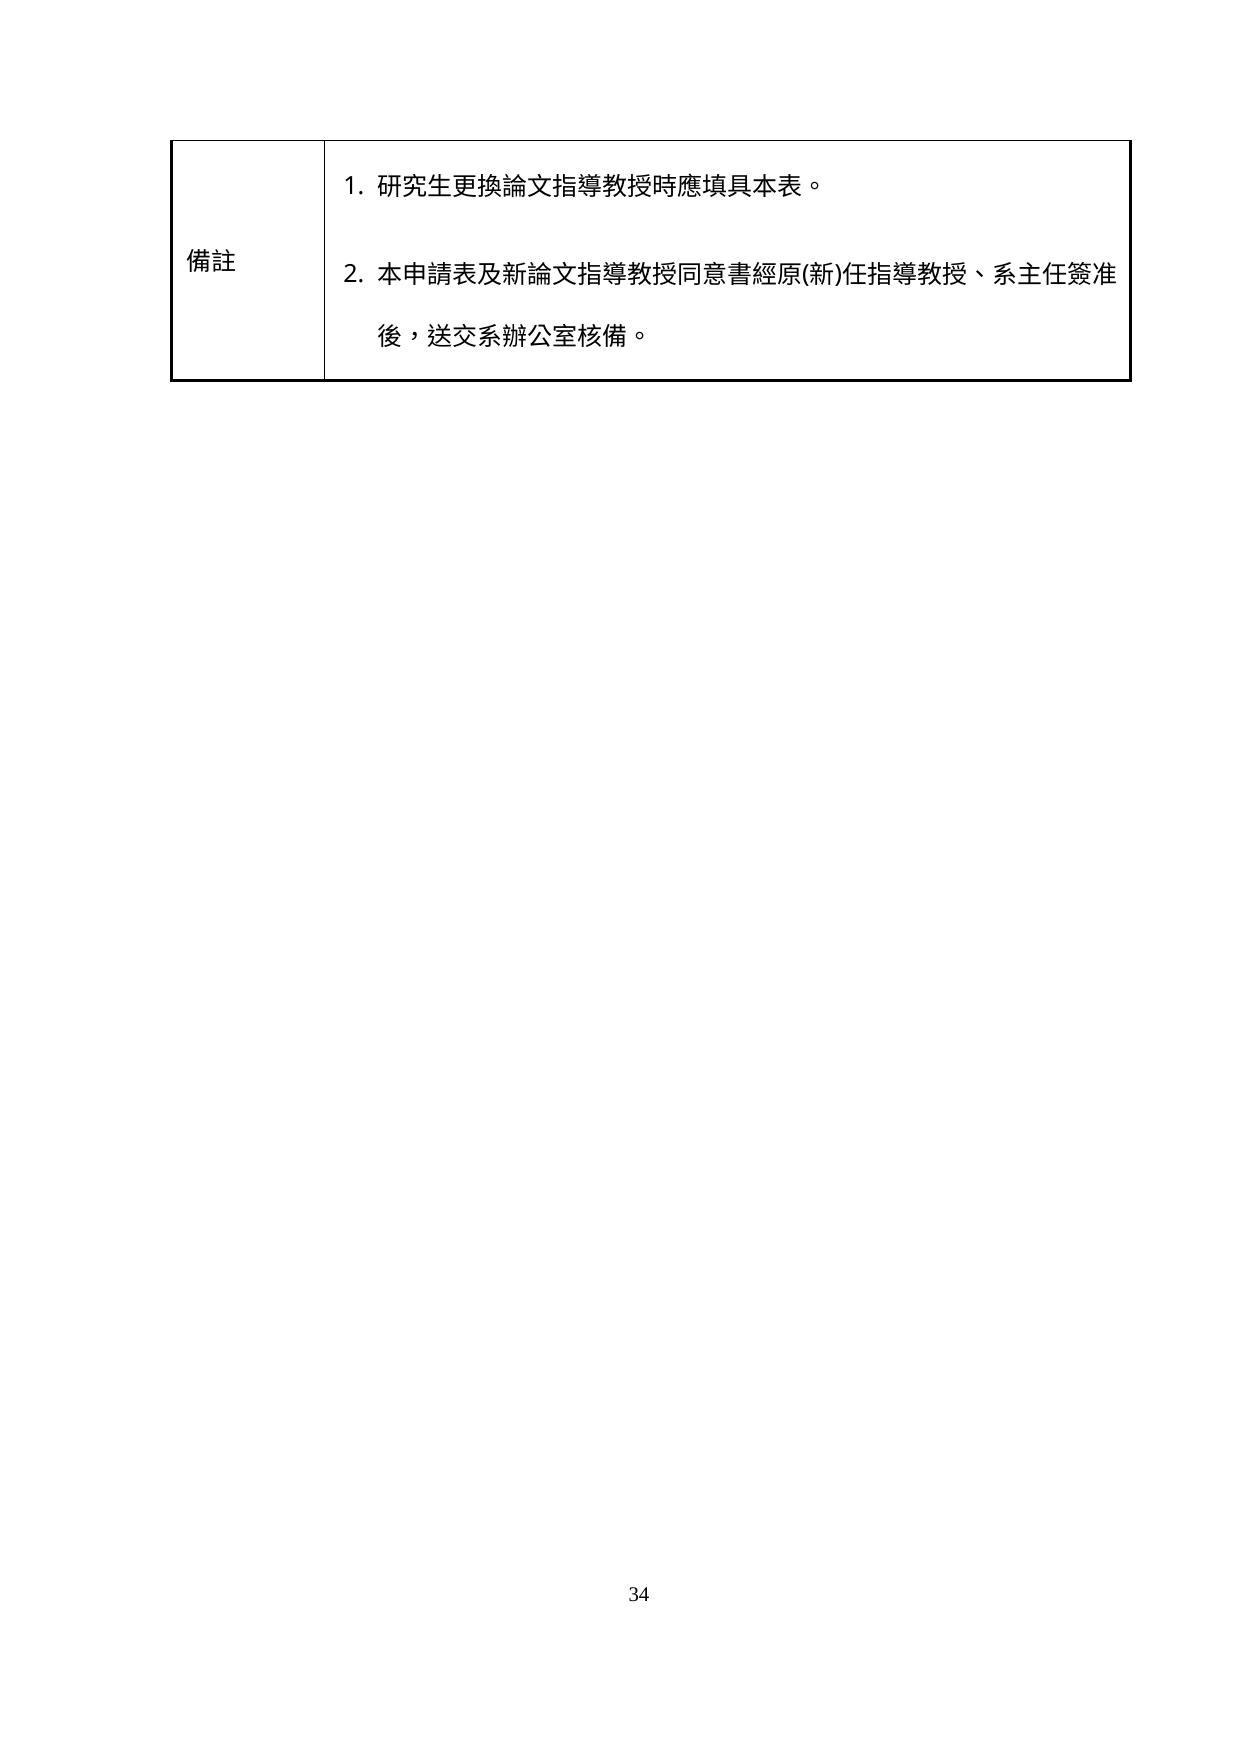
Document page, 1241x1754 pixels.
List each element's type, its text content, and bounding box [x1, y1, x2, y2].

table_cell 研究生更換論文指導教授時應填具本表。 本申請表及新論文指導教授同意書經原(新)任指導教授、系主任簽准後，送交系辦公室核備。 [325, 141, 1129, 378]
table_cell 備註 [173, 141, 324, 378]
